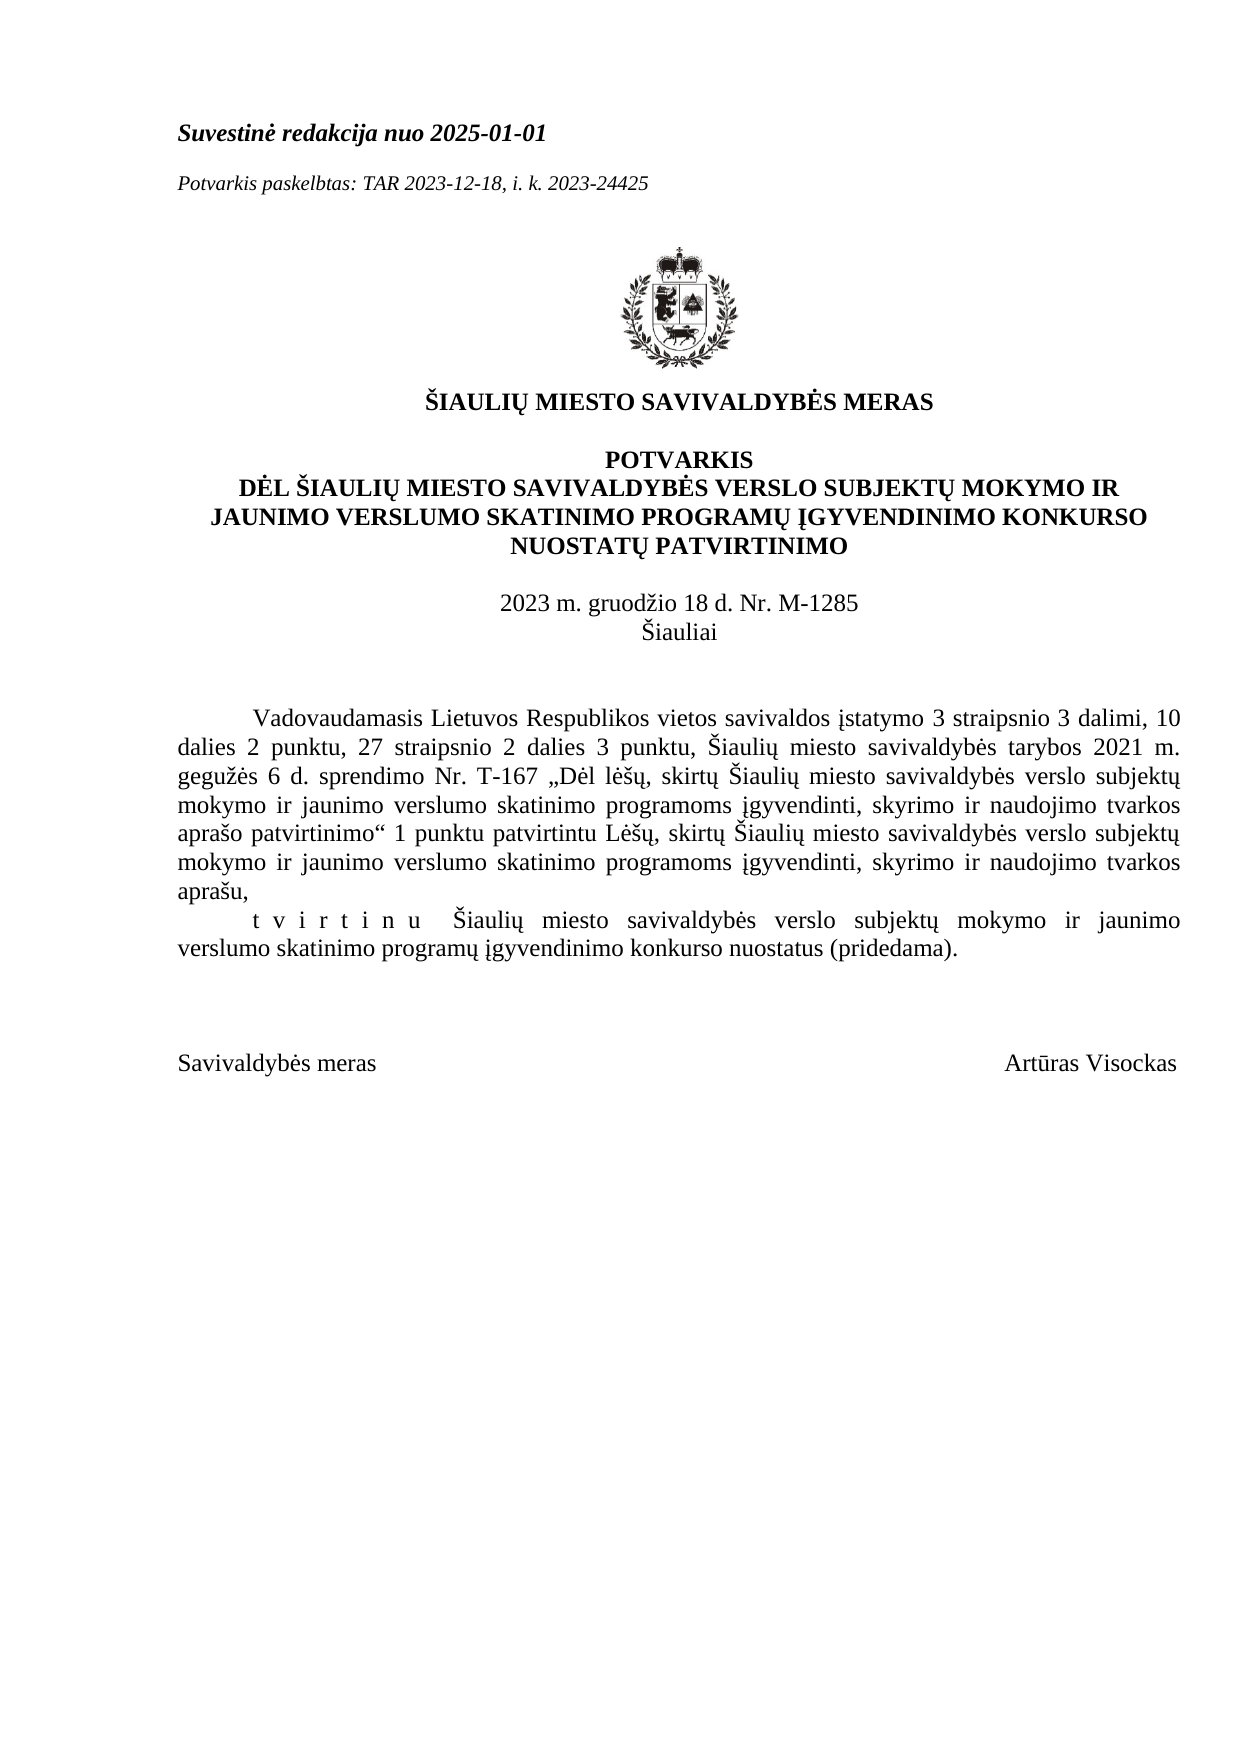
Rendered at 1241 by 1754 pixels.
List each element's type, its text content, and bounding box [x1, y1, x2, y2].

text POTVARKIS [177, 445, 1181, 473]
text 2023 m. gruodžio 18 d. Nr. M-1285 [177, 588, 1181, 617]
text Šiauliai [177, 617, 1181, 646]
subtitle ŠIAULIŲ MIESTO SAVIVALDYBĖS MERAS [177, 387, 1181, 416]
text Suvestinė redakcija nuo 2025-01-01 [177, 118, 1181, 147]
text Vadovaudamasis Lietuvos Respublikos vietos savivaldos įstatymo 3 straipsnio 3 dalimi, 10 dalies 2 punktu, 27 straipsnio 2 dalies 3 punktu, Šiaulių miesto savivaldybės tarybos 2021 m. gegužės 6 d. sprendimo Nr. T-167 „Dėl lėšų, skirtų Šiaulių miesto savivaldybės verslo subjektų mokymo ir jaunimo verslumo skatinimo programoms įgyvendinti, skyrimo ir naudojimo tvarkos aprašo patvirtinimo“ 1 punktu patvirtintu Lėšų, skirtų Šiaulių miesto savivaldybės verslo subjektų mokymo ir jaunimo verslumo skatinimo programoms įgyvendinti, skyrimo ir naudojimo tvarkos aprašu, [177, 703, 1181, 905]
text Savivaldybės meras Artūras Visockas [177, 1048, 1181, 1077]
text tvirtinu Šiaulių miesto savivaldybės verslo subjektų mokymo ir jaunimo verslumo skatinimo programų įgyvendinimo konkurso nuostatus (pridedama). [177, 905, 1181, 962]
text Potvarkis paskelbtas: TAR 2023-12-18, i. k. 2023-24425 [177, 171, 1181, 195]
text DĖL ŠIAULIŲ MIESTO SAVIVALDYBĖS VERSLO SUBJEKTŲ MOKYMO IR JAUNIMO VERSLUMO SKATINIMO PROGRAMŲ ĮGYVENDINIMO KONKURSO NUOSTATŲ PATVIRTINIMO [177, 473, 1181, 560]
